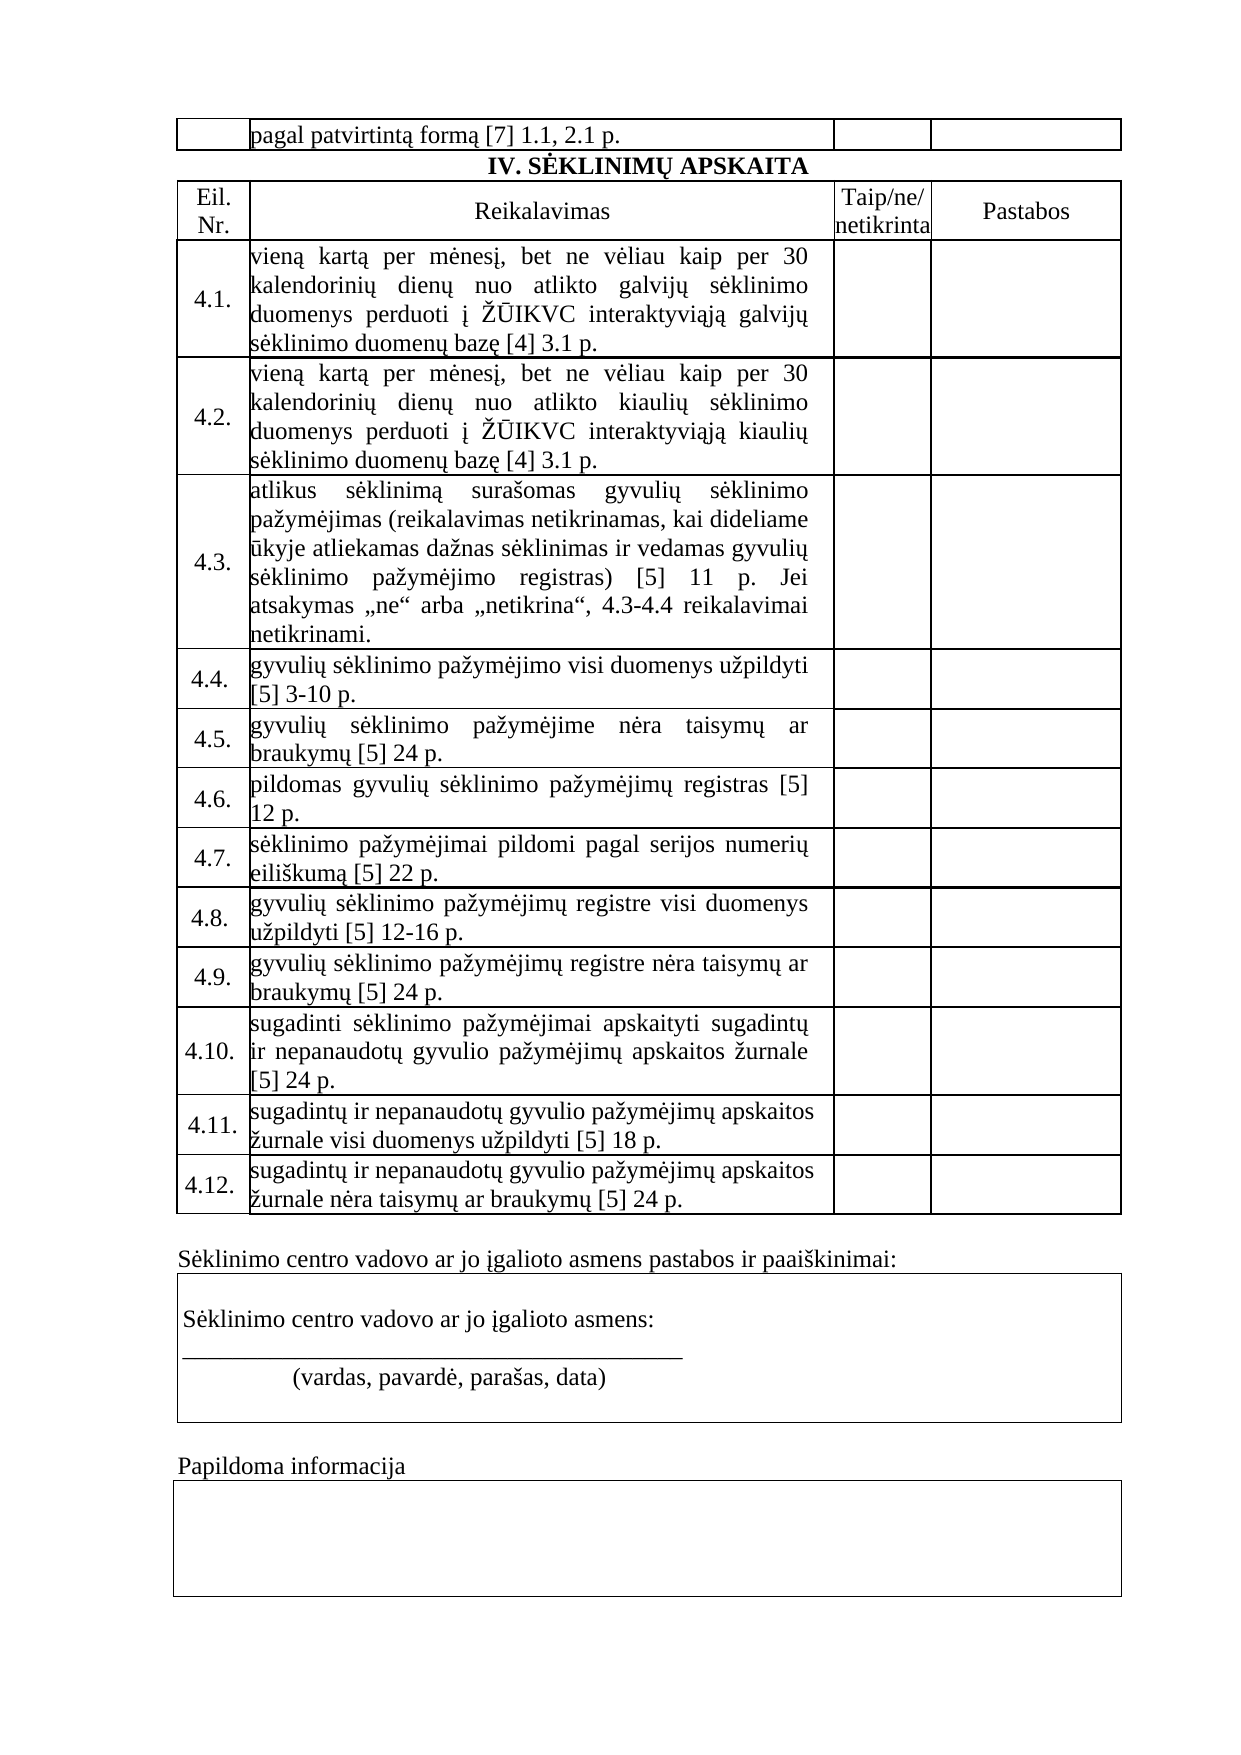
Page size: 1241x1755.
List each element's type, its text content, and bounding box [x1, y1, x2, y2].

table_cell [932, 1156, 1120, 1213]
table_cell pagal patvirtintą formą [7] 1.1, 2.1 p. [251, 120, 833, 149]
table_header [174, 1481, 1121, 1596]
table_cell [835, 948, 930, 1006]
table_cell [932, 829, 1120, 886]
table_cell [835, 650, 930, 708]
table_cell [835, 889, 930, 946]
table_cell [932, 650, 1120, 708]
text Sėklinimo centro vadovo ar jo įgalioto asmens: ________________________________________ [178, 1301, 1121, 1359]
text Sėklinimo centro vadovo ar jo įgalioto asmens pastabos ir paaiškinimai: [177, 1215, 1122, 1273]
table_cell gyvulių sėklinimo pažymėjimų registre nėra taisymų ar braukymų [5] 24 p. [251, 948, 833, 1006]
table_cell gyvulių sėklinimo pažymėjimo visi duomenys užpildyti [5] 3-10 p. [251, 650, 833, 708]
table_cell [835, 829, 930, 886]
table_cell 4.8. [178, 888, 249, 946]
table_cell [835, 769, 930, 827]
table_cell IV. SĖKLINIMŲ APSKAITA [177, 151, 1121, 180]
table_cell 4.3. [178, 475, 249, 648]
table_cell [932, 710, 1120, 767]
text (vardas, pavardė, parašas, data) [178, 1359, 1121, 1391]
table_cell vieną kartą per mėnesį, bet ne vėliau kaip per 30 kalendorinių dienų nuo atlikto galvijų sėklinimo duomenys perduoti į ŽŪIKVC interaktyviąją galvijų sėklinimo duomenų bazę [4] 3.1 p. [251, 241, 833, 356]
table_cell [835, 476, 930, 648]
table_cell sugadinti sėklinimo pažymėjimai apskaityti sugadintų ir nepanaudotų gyvulio pažymėjimų apskaitos žurnale [5] 24 p. [251, 1008, 833, 1094]
table_cell [932, 948, 1120, 1006]
table_cell gyvulių sėklinimo pažymėjime nėra taisymų ar braukymų [5] 24 p. [251, 709, 833, 767]
table_cell Pastabos [932, 182, 1120, 239]
table_cell vieną kartą per mėnesį, bet ne vėliau kaip per 30 kalendorinių dienų nuo atlikto kiaulių sėklinimo duomenys perduoti į ŽŪIKVC interaktyviąją kiaulių sėklinimo duomenų bazę [4] 3.1 p. [251, 359, 833, 473]
table_cell [932, 1096, 1120, 1153]
table_cell [835, 1156, 930, 1213]
table_cell [835, 359, 930, 473]
table_cell sugadintų ir nepanaudotų gyvulio pažymėjimų apskaitos žurnale visi duomenys užpildyti [5] 18 p. [251, 1096, 833, 1153]
table_cell sugadintų ir nepanaudotų gyvulio pažymėjimų apskaitos žurnale nėra taisymų ar braukymų [5] 24 p. [251, 1156, 833, 1213]
table_cell 4.9. [178, 948, 249, 1006]
table_cell [835, 241, 930, 356]
table_cell [932, 359, 1120, 473]
table_cell 4.1. [178, 241, 249, 356]
table_cell pildomas gyvulių sėklinimo pažymėjimų registras [5] 12 p. [251, 768, 833, 827]
table_cell [835, 120, 930, 149]
table_cell 4.11. [178, 1095, 249, 1153]
table_cell [932, 120, 1120, 149]
table_cell Taip/ne/ netikrinta [835, 182, 931, 239]
table_cell [932, 1008, 1120, 1094]
table_cell 4.2. [178, 358, 249, 473]
table_cell [932, 241, 1120, 356]
table_cell gyvulių sėklinimo pažymėjimų registre visi duomenys užpildyti [5] 12-16 p. [251, 889, 833, 946]
table_cell 4.5. [178, 709, 249, 767]
table_cell Reikalavimas [251, 182, 834, 239]
table_cell atlikus sėklinimą surašomas gyvulių sėklinimo pažymėjimas (reikalavimas netikrinamas, kai dideliame ūkyje atliekamas dažnas sėklinimas ir vedamas gyvulių sėklinimo pažymėjimo registras) [5] 11 p. Jei atsakymas „ne“ arba „netikrina“, 4.3-4.4 reikalavimai netikrinami. [251, 476, 833, 648]
table_cell 4.10. [178, 1008, 249, 1094]
table_cell 4.7. [178, 828, 249, 886]
table_cell 4.4. [178, 649, 249, 708]
table_cell 4.6. [178, 768, 249, 827]
table_cell [932, 889, 1120, 946]
text Papildoma informacija [177, 1451, 1122, 1480]
table_cell [932, 476, 1120, 648]
table_cell [932, 769, 1120, 827]
table_cell [178, 119, 249, 149]
table_cell 4.12. [178, 1155, 249, 1213]
table_cell [835, 1096, 930, 1153]
table_cell sėklinimo pažymėjimai pildomi pagal serijos numerių eiliškumą [5] 22 p. [251, 829, 833, 886]
table_cell Eil. Nr. [178, 182, 249, 239]
table_cell [835, 710, 930, 767]
table_cell [835, 1008, 930, 1094]
